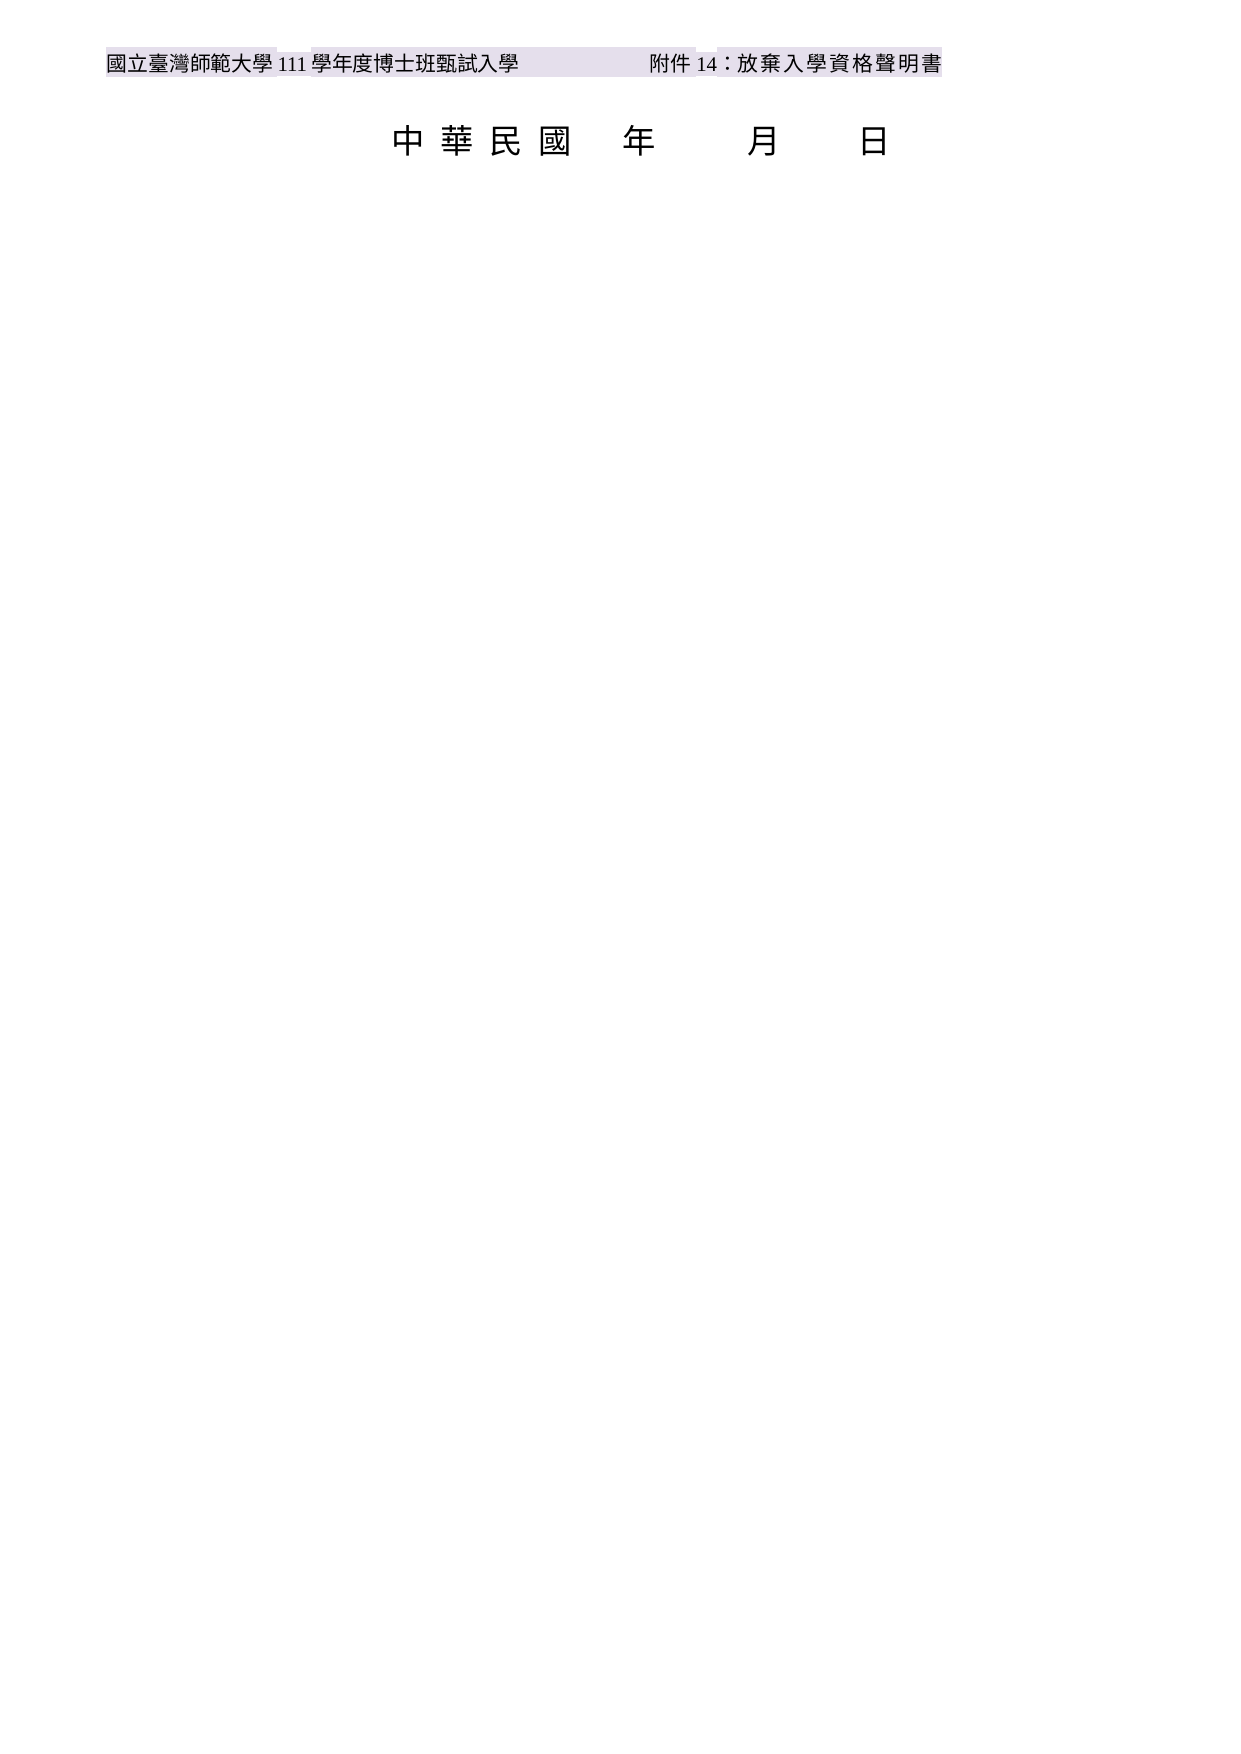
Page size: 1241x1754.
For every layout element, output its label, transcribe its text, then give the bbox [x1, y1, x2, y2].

text 中 華 民 國 年 月 日 [106, 97, 1134, 159]
